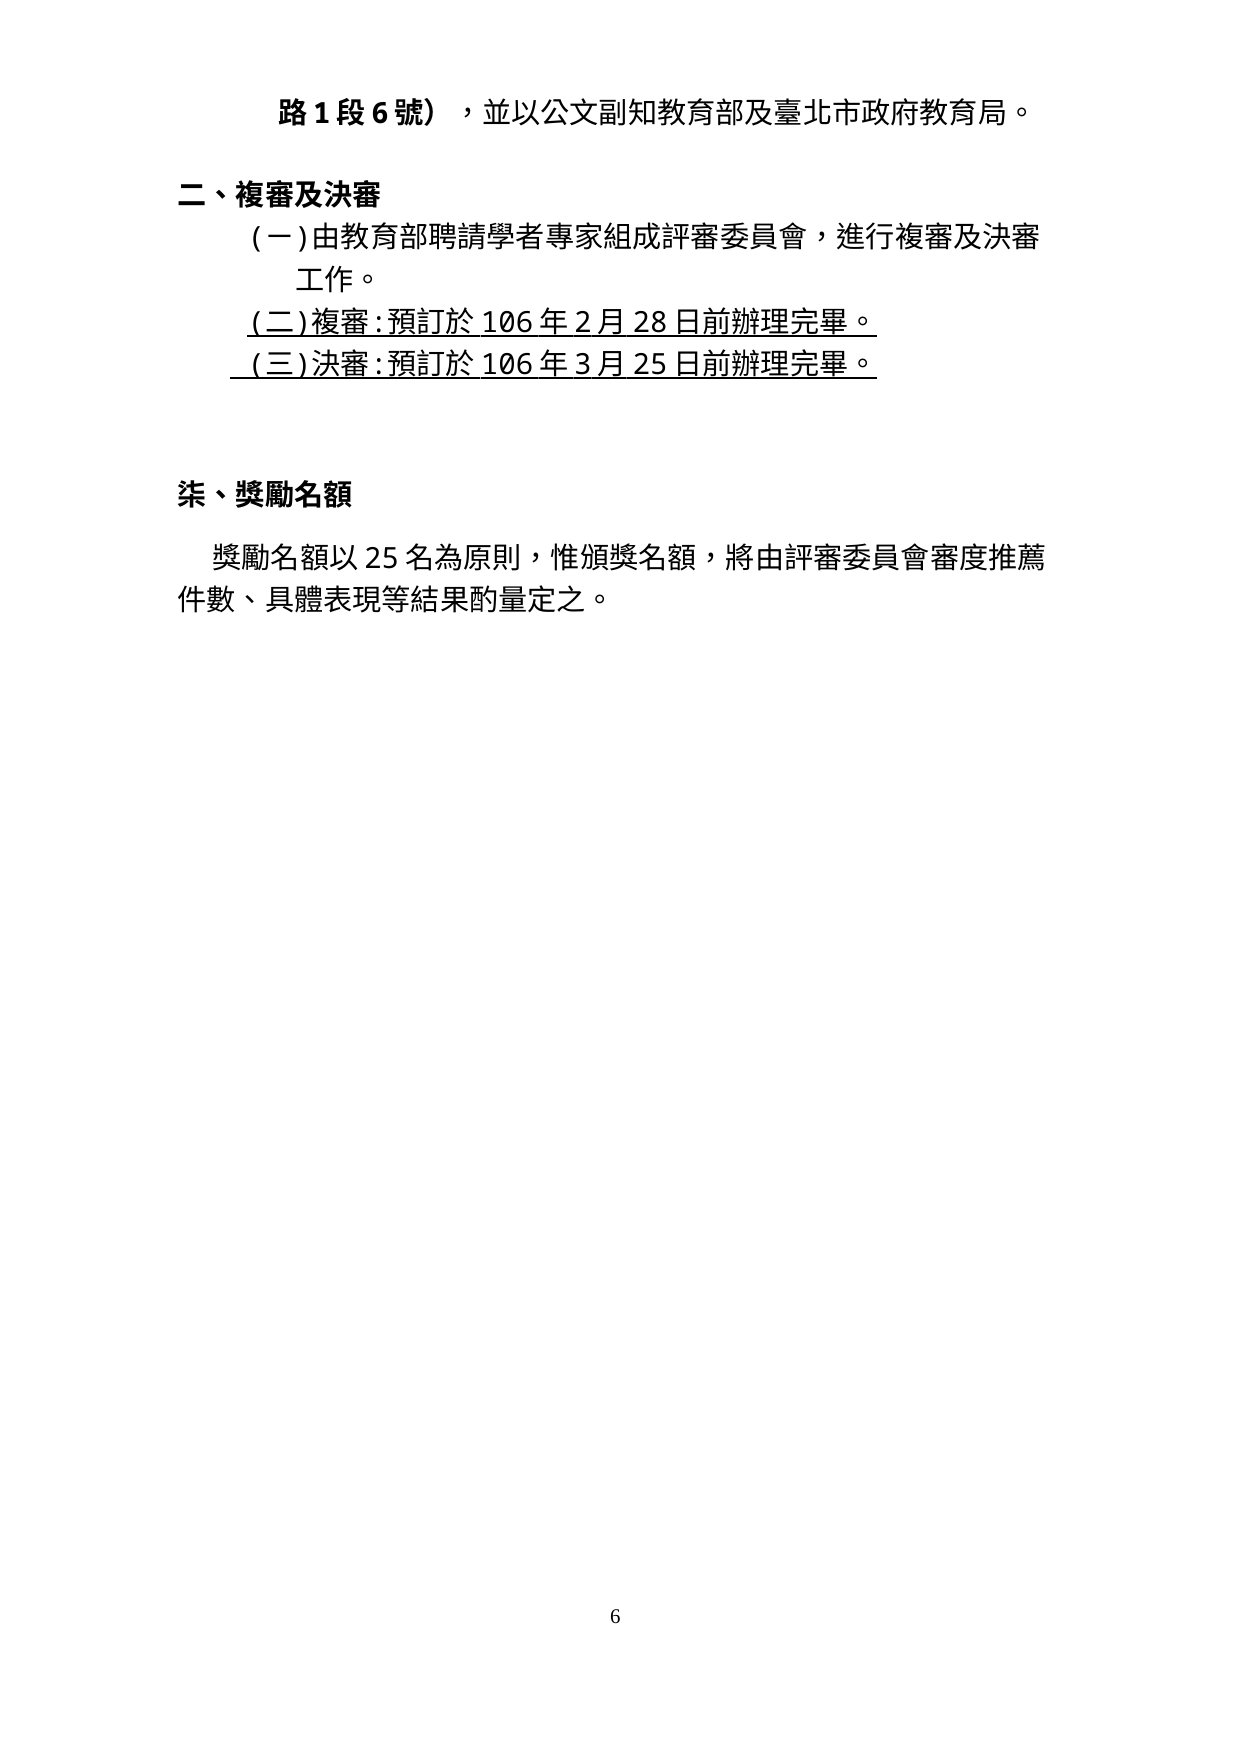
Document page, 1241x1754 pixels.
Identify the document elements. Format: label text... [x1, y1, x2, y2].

text (四)作業方式：各直轄市政府教育局及縣(市)政府完成初審後，應提報初審推薦名單，連同推薦書及相關佐證資料(格式如玖、送件作業及附表說明），務必於106年1月13日(星期五)前以掛號函送臺北市中正社區大學（臺北市中正區濟南路1段6號），並以公文副知教育部及臺北市政府教育局。 [177, 89, 1053, 132]
text 柒、獎勵名額 [177, 471, 1053, 513]
text 獎勵名額以25名為原則，惟頒獎名額，將由評審委員會審度推薦件數、具體表現等結果酌量定之。 [177, 534, 1053, 619]
text 二、複審及決審 [177, 172, 1053, 214]
text (二)複審:預訂於106年2月28日前辦理完畢。 [177, 298, 1053, 341]
text (ㄧ)由教育部聘請學者專家組成評審委員會，進行複審及決審工作。 [177, 214, 1053, 298]
text (三)決審:預訂於106年3月25日前辦理完畢。 [177, 341, 1053, 383]
